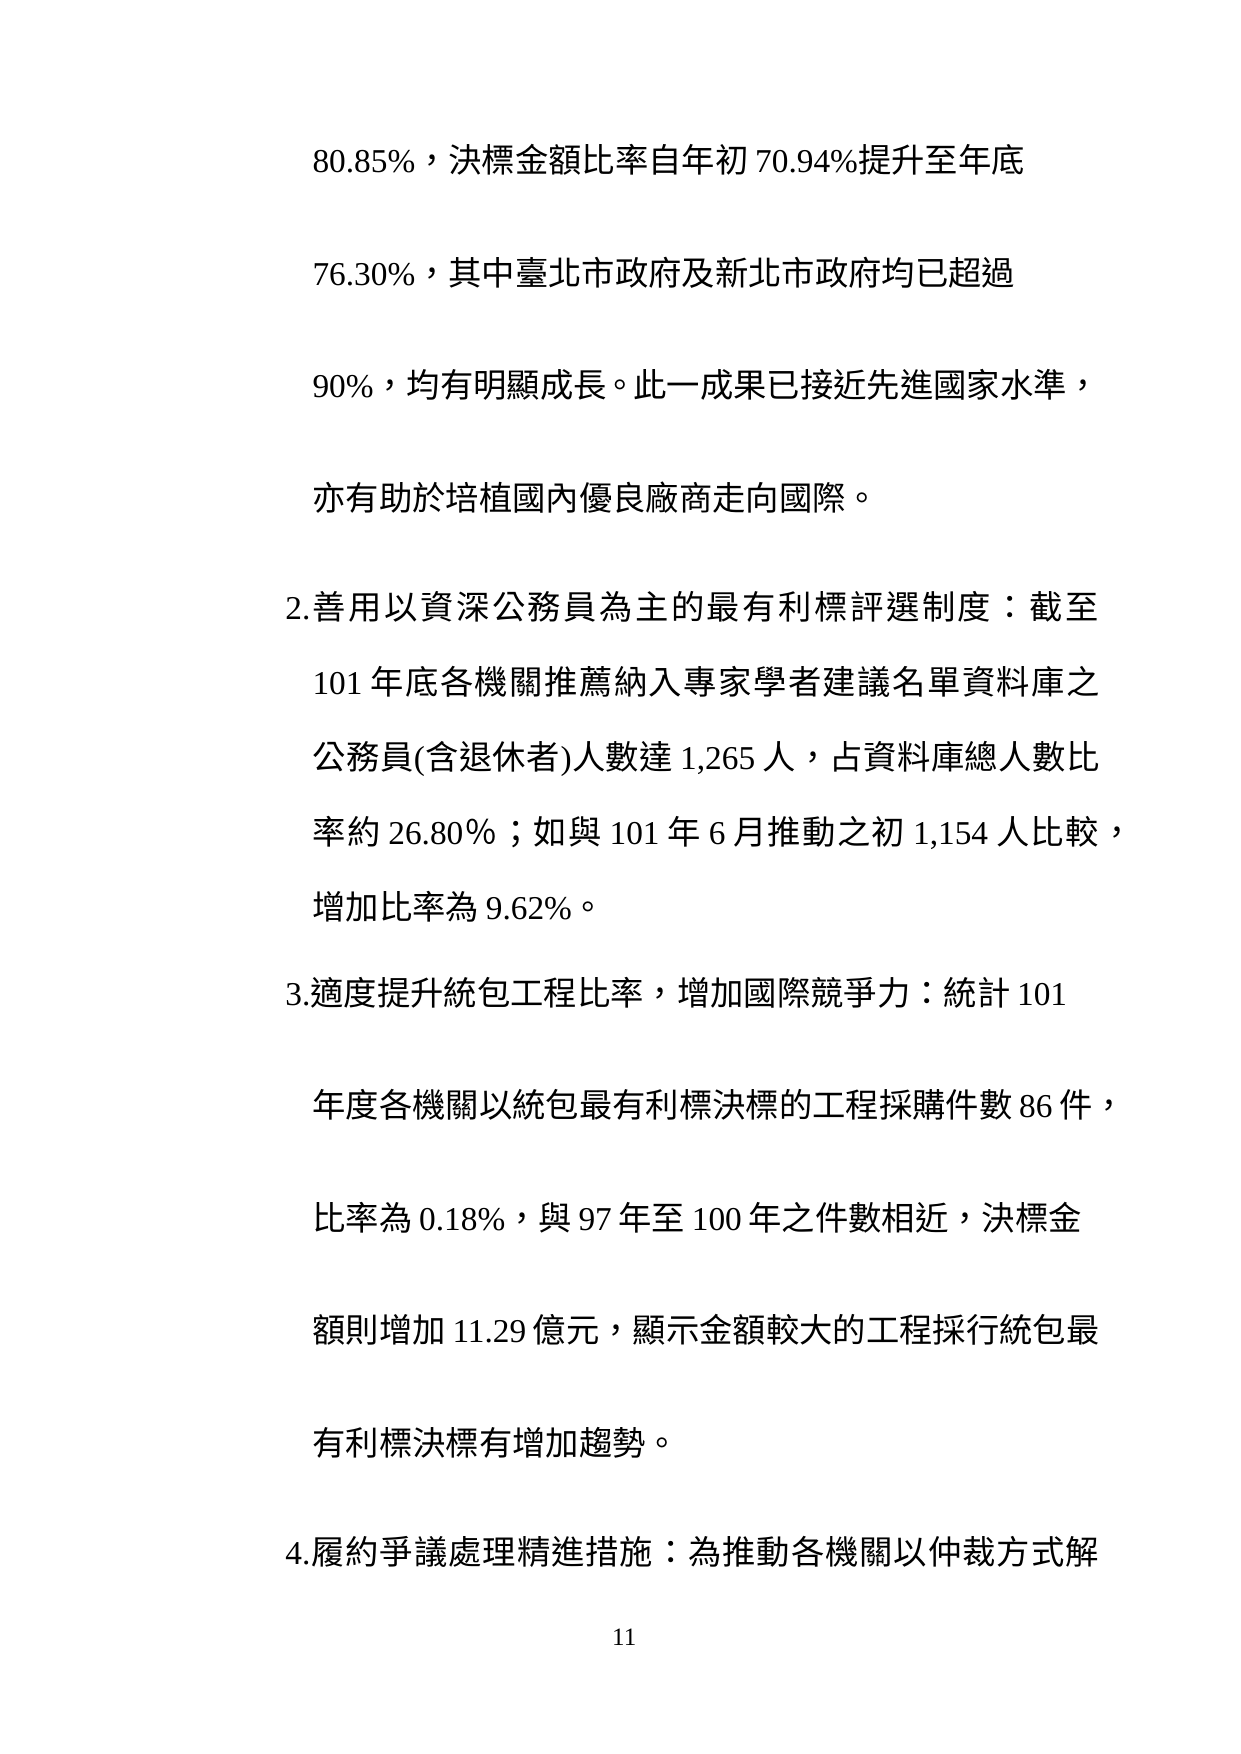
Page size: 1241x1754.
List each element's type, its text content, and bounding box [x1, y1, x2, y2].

text 3.適度提升統包工程比率，增加國際競爭力：統計101年度各機關以統包最有利標決標的工程採購件數86件，比率為0.18%，與97年至100年之件數相近，決標金額則增加11.29億元，顯示金額較大的工程採行統包最有利標決標有增加趨勢。 [285, 953, 1100, 1478]
text 4.履約爭議處理精進措施：為推動各機關以仲裁方式解 [285, 1512, 1100, 1587]
text 2.善用以資深公務員為主的最有利標評選制度：截至101年底各機關推薦納入專家學者建議名單資料庫之公務員(含退休者)人數達1,265人，占資料庫總人數比率約26.80％；如與101年6月推動之初1,154人比較，增加比率為9.62%。 [285, 567, 1100, 942]
text 80.85%，決標金額比率自年初70.94%提升至年底76.30%，其中臺北市政府及新北市政府均已超過90%，均有明顯成長。此一成果已接近先進國家水準，亦有助於培植國內優良廠商走向國際。 [285, 121, 1100, 533]
